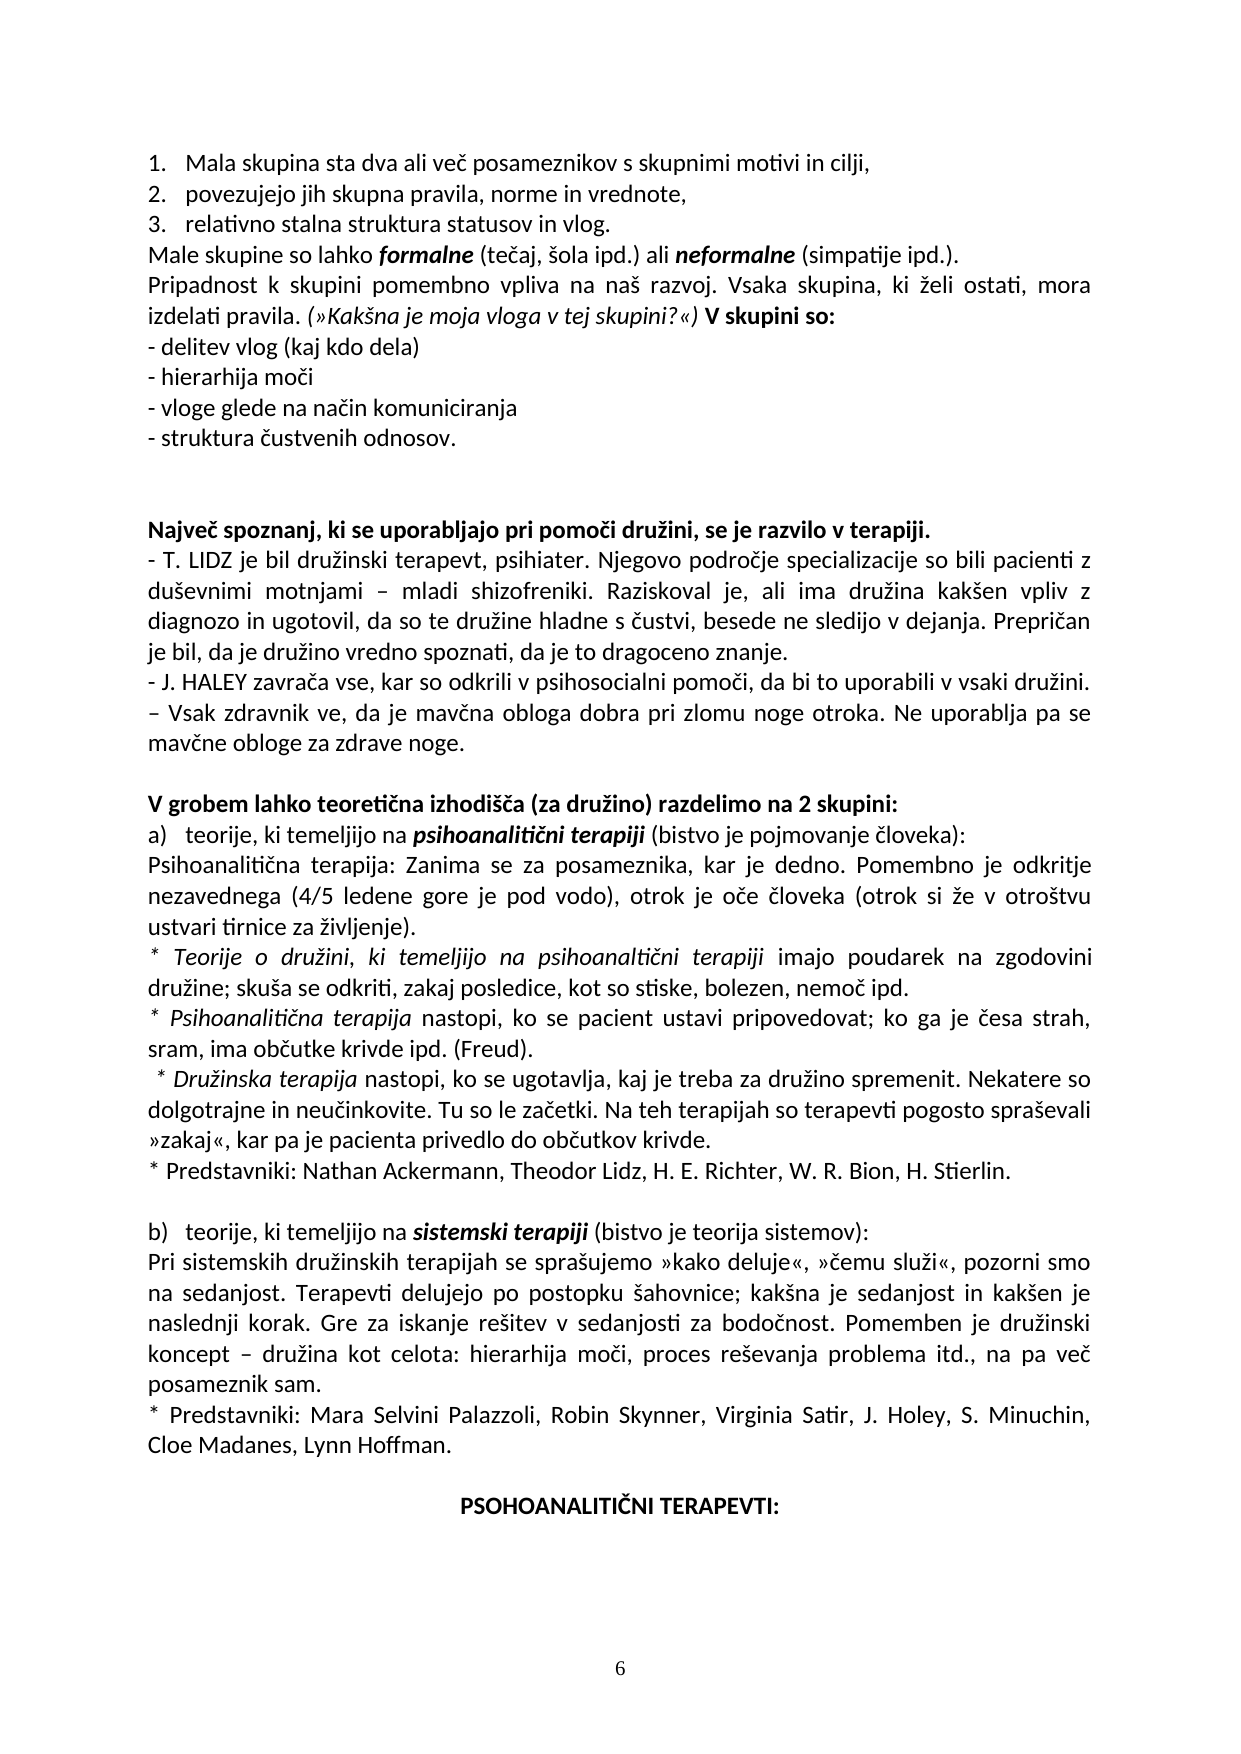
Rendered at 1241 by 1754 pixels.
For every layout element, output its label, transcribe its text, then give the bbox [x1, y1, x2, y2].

text - J. HALEY zavrača vse, kar so odkrili v psihosocialni pomoči, da bi to uporabili v vsaki družini. – Vsak zdravnik ve, da je mavčna obloga dobra pri zlomu noge otroka. Ne uporablja pa se mavčne obloge za zdrave noge. [148, 666, 1093, 758]
text - struktura čustvenih odnosov. [148, 422, 1093, 453]
text - T. LIDZ je bil družinski terapevt, psihiater. Njegovo področje specializacije so bili pacienti z duševnimi motnjami – mladi shizofreniki. Raziskoval je, ali ima družina kakšen vpliv z diagnozo in ugotovil, da so te družine hladne s čustvi, besede ne sledijo v dejanja. Prepričan je bil, da je družino vredno spoznati, da je to dragoceno znanje. [148, 544, 1093, 666]
text * Psihoanalitična terapija nastopi, ko se pacient ustavi pripovedovat; ko ga je česa strah, sram, ima občutke krivde ipd. (Freud). [148, 1002, 1093, 1063]
text * Predstavniki: Nathan Ackermann, Theodor Lidz, H. E. Richter, W. R. Bion, H. Stierlin. [148, 1155, 1093, 1185]
text - hierarhija moči [148, 361, 1093, 392]
text * Predstavniki: Mara Selvini Palazzoli, Robin Skynner, Virginia Satir, J. Holey, S. Minuchin, Cloe Madanes, Lynn Hoffman. [148, 1399, 1093, 1460]
text Pripadnost k skupini pomembno vpliva na naš razvoj. Vsaka skupina, ki želi ostati, mora izdelati pravila. (»Kakšna je moja vloga v tej skupini?«) V skupini so: [148, 270, 1093, 331]
subtitle PSOHOANALITIČNI TERAPEVTI: [148, 1491, 1093, 1521]
text Največ spoznanj, ki se uporabljajo pri pomoči družini, se je razvilo v terapiji. [148, 514, 1093, 544]
text * Družinska terapija nastopi, ko se ugotavlja, kaj je treba za družino spremenit. Nekatere so dolgotrajne in neučinkovite. Tu so le začetki. Na teh terapijah so terapevti pogosto spraševali »zakaj«, kar pa je pacienta privedlo do občutkov krivde. [148, 1063, 1093, 1155]
list teorije, ki temeljijo na sistemski terapiji (bistvo je teorija sistemov): [148, 1216, 1093, 1246]
text Psihoanalitična terapija: Zanima se za posameznika, kar je dedno. Pomembno je odkritje nezavednega (4/5 ledene gore je pod vodo), otrok je oče človeka (otrok si že v otroštvu ustvari tirnice za življenje). [148, 849, 1093, 941]
text Pri sistemskih družinskih terapijah se sprašujemo »kako deluje«, »čemu služi«, pozorni smo na sedanjost. Terapevti delujejo po postopku šahovnice; kakšna je sedanjost in kakšen je naslednji korak. Gre za iskanje rešitev v sedanjosti za bodočnost. Pomemben je družinski koncept – družina kot celota: hierarhija moči, proces reševanja problema itd., na pa več posameznik sam. [148, 1246, 1093, 1399]
text Male skupine so lahko formalne (tečaj, šola ipd.) ali neformalne (simpatije ipd.). [148, 239, 1093, 270]
list Mala skupina sta dva ali več posameznikov s skupnimi motivi in cilji, [148, 148, 1093, 178]
list relativno stalna struktura statusov in vlog. [148, 209, 1093, 239]
text V grobem lahko teoretična izhodišča (za družino) razdelimo na 2 skupini: [148, 788, 1093, 819]
list povezujejo jih skupna pravila, norme in vrednote, [148, 178, 1093, 209]
list teorije, ki temeljijo na psihoanalitični terapiji (bistvo je pojmovanje človeka): [148, 819, 1093, 849]
text - vloge glede na način komuniciranja [148, 392, 1093, 422]
text - delitev vlog (kaj kdo dela) [148, 331, 1093, 361]
text * Teorije o družini, ki temeljijo na psihoanaltični terapiji imajo poudarek na zgodovini družine; skuša se odkriti, zakaj posledice, kot so stiske, bolezen, nemoč ipd. [148, 941, 1093, 1002]
